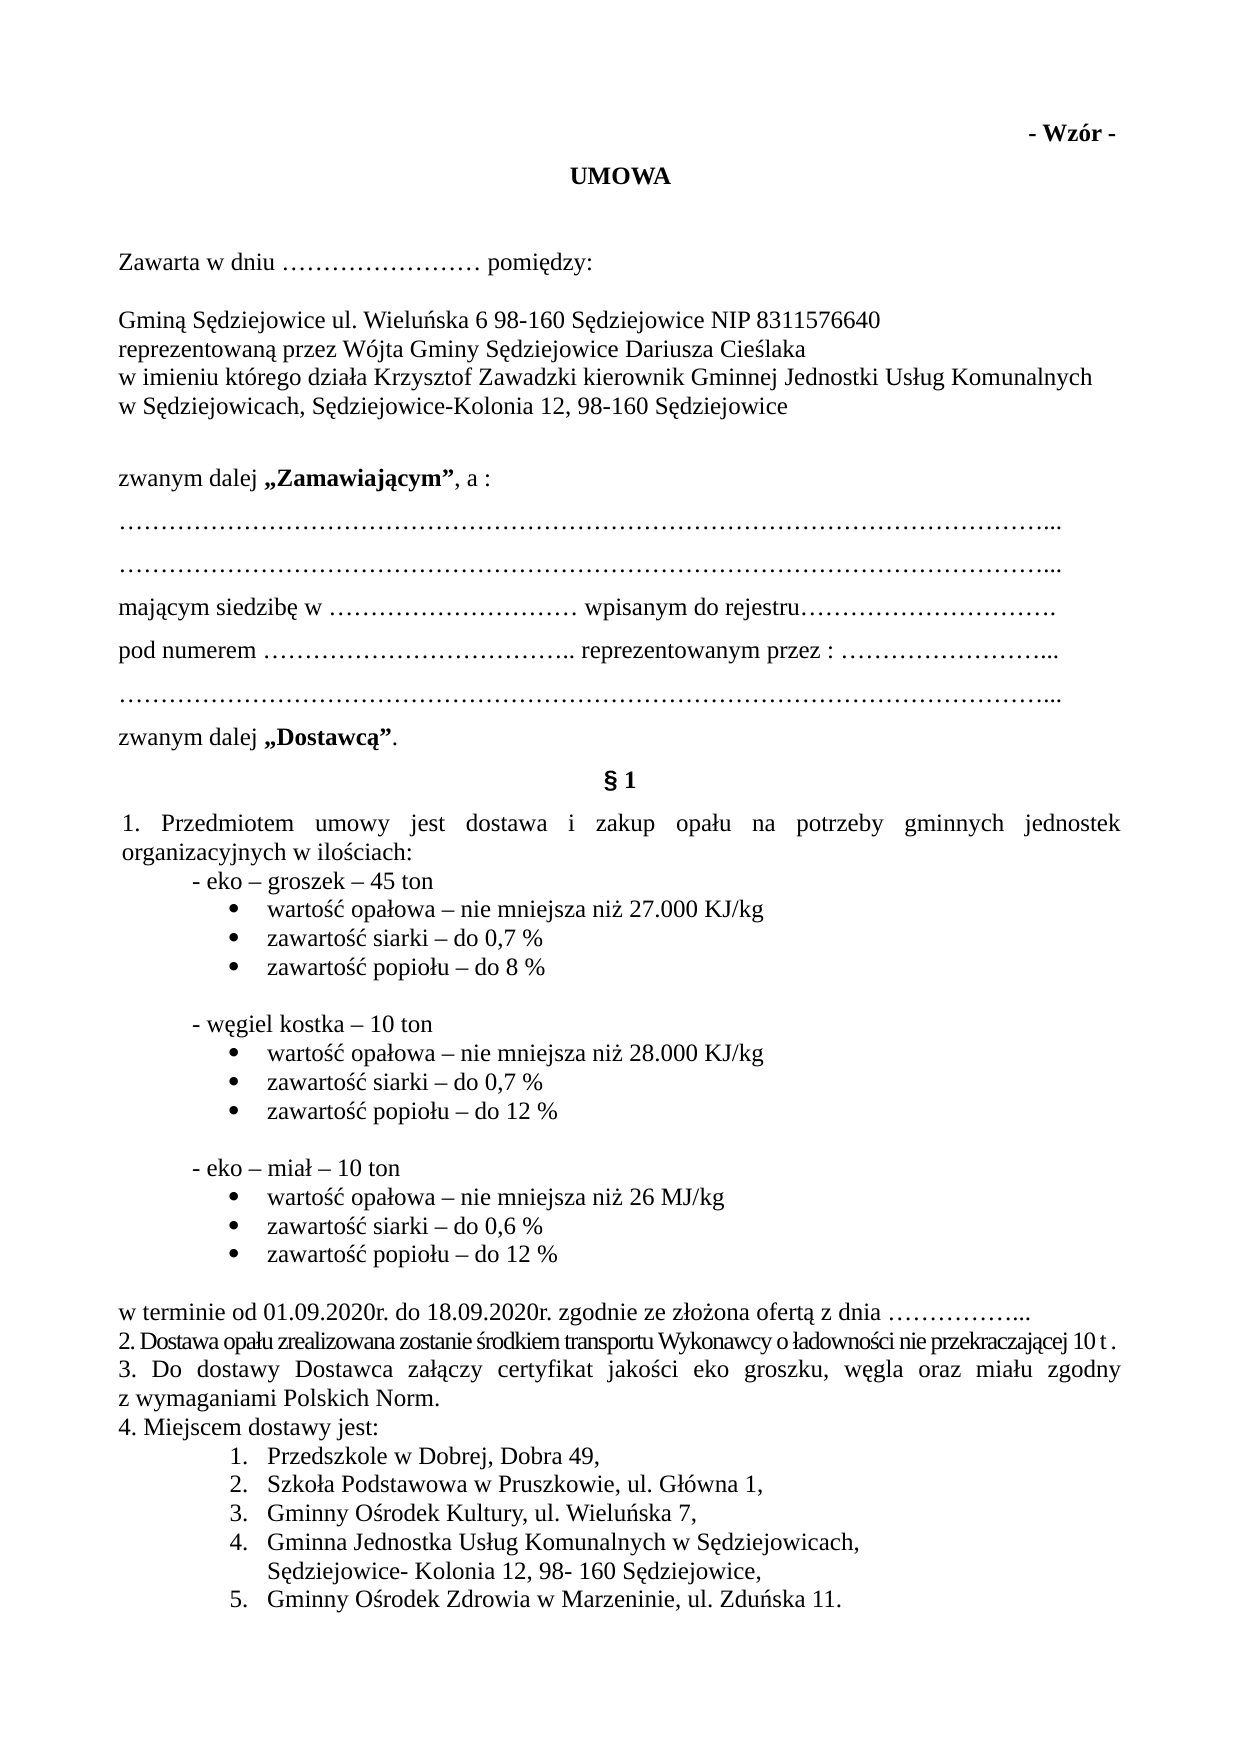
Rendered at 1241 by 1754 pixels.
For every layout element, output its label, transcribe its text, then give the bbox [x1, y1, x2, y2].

text …………………………………………………………………………………………………... [118, 549, 1122, 578]
text - eko – groszek – 45 ton [122, 866, 1122, 894]
text …………………………………………………………………………………………………... [118, 679, 1122, 707]
list Gminny Ośrodek Zdrowia w Marzeninie, ul. Zduńska 11. [229, 1584, 1122, 1613]
text - Wzór - [118, 118, 1122, 147]
text UMOWA [118, 161, 1122, 190]
text § 1 [118, 765, 1122, 794]
text 3. Do dostawy Dostawca załączy certyfikat jakości eko groszku, węgla oraz miału zgodny z wymaganiami Polskich Norm. [118, 1354, 1122, 1412]
text Gminą Sędziejowice ul. Wieluńska 6 98-160 Sędziejowice NIP 8311576640 [118, 305, 1122, 334]
list zawartość popiołu – do 8 % [229, 952, 1122, 981]
text Zawarta w dniu …………………… pomiędzy: [118, 247, 1122, 276]
list Gminna Jednostka Usług Komunalnych w Sędziejowicach, Sędziejowice- Kolonia 12, 98- 160 Sędziejowice, [229, 1527, 1122, 1584]
text zwanym dalej „Zamawiającym”, a : [118, 463, 1122, 492]
text …………………………………………………………………………………………………... [118, 506, 1122, 535]
list zawartość siarki – do 0,7 % [229, 923, 1122, 952]
list zawartość siarki – do 0,7 % [229, 1067, 1122, 1096]
list Szkoła Podstawowa w Pruszkowie, ul. Główna 1, [229, 1469, 1122, 1498]
list zawartość popiołu – do 12 % [229, 1239, 1122, 1268]
text 4. Miejscem dostawy jest: [118, 1412, 1122, 1441]
text w imieniu którego działa Krzysztof Zawadzki kierownik Gminnej Jednostki Usług Komunalnych w Sędziejowicach, Sędziejowice-Kolonia 12, 98-160 Sędziejowice [118, 362, 1122, 420]
text w terminie od 01.09.2020r. do 18.09.2020r. zgodnie ze złożona ofertą z dnia ……………... [118, 1297, 1122, 1326]
list zawartość popiołu – do 12 % [229, 1096, 1122, 1124]
list Gminny Ośrodek Kultury, ul. Wieluńska 7, [229, 1498, 1122, 1527]
text - węgiel kostka – 10 ton [118, 1009, 1122, 1038]
text mającym siedzibę w ………………………… wpisanym do rejestru…………………………. [118, 592, 1122, 621]
list wartość opałowa – nie mniejsza niż 28.000 KJ/kg [229, 1038, 1122, 1067]
text - eko – miał – 10 ton [118, 1153, 1122, 1182]
text pod numerem ……………………………….. reprezentowanym przez : ……………………... [118, 636, 1122, 664]
list Przedszkole w Dobrej, Dobra 49, [229, 1441, 1122, 1469]
text reprezentowaną przez Wójta Gminy Sędziejowice Dariusza Cieślaka [118, 334, 1122, 362]
list zawartość siarki – do 0,6 % [229, 1211, 1122, 1239]
list wartość opałowa – nie mniejsza niż 27.000 KJ/kg [229, 894, 1122, 923]
text 2. Dostawa opału zrealizowana zostanie środkiem transportu Wykonawcy o ładowności nie przekraczającej 10 t . [118, 1326, 1122, 1354]
list wartość opałowa – nie mniejsza niż 26 MJ/kg [229, 1182, 1122, 1211]
text 1. Przedmiotem umowy jest dostawa i zakup opału na potrzeby gminnych jednostek organizacyjnych w ilościach: [122, 808, 1122, 866]
text zwanym dalej „Dostawcą”. [118, 722, 1122, 751]
